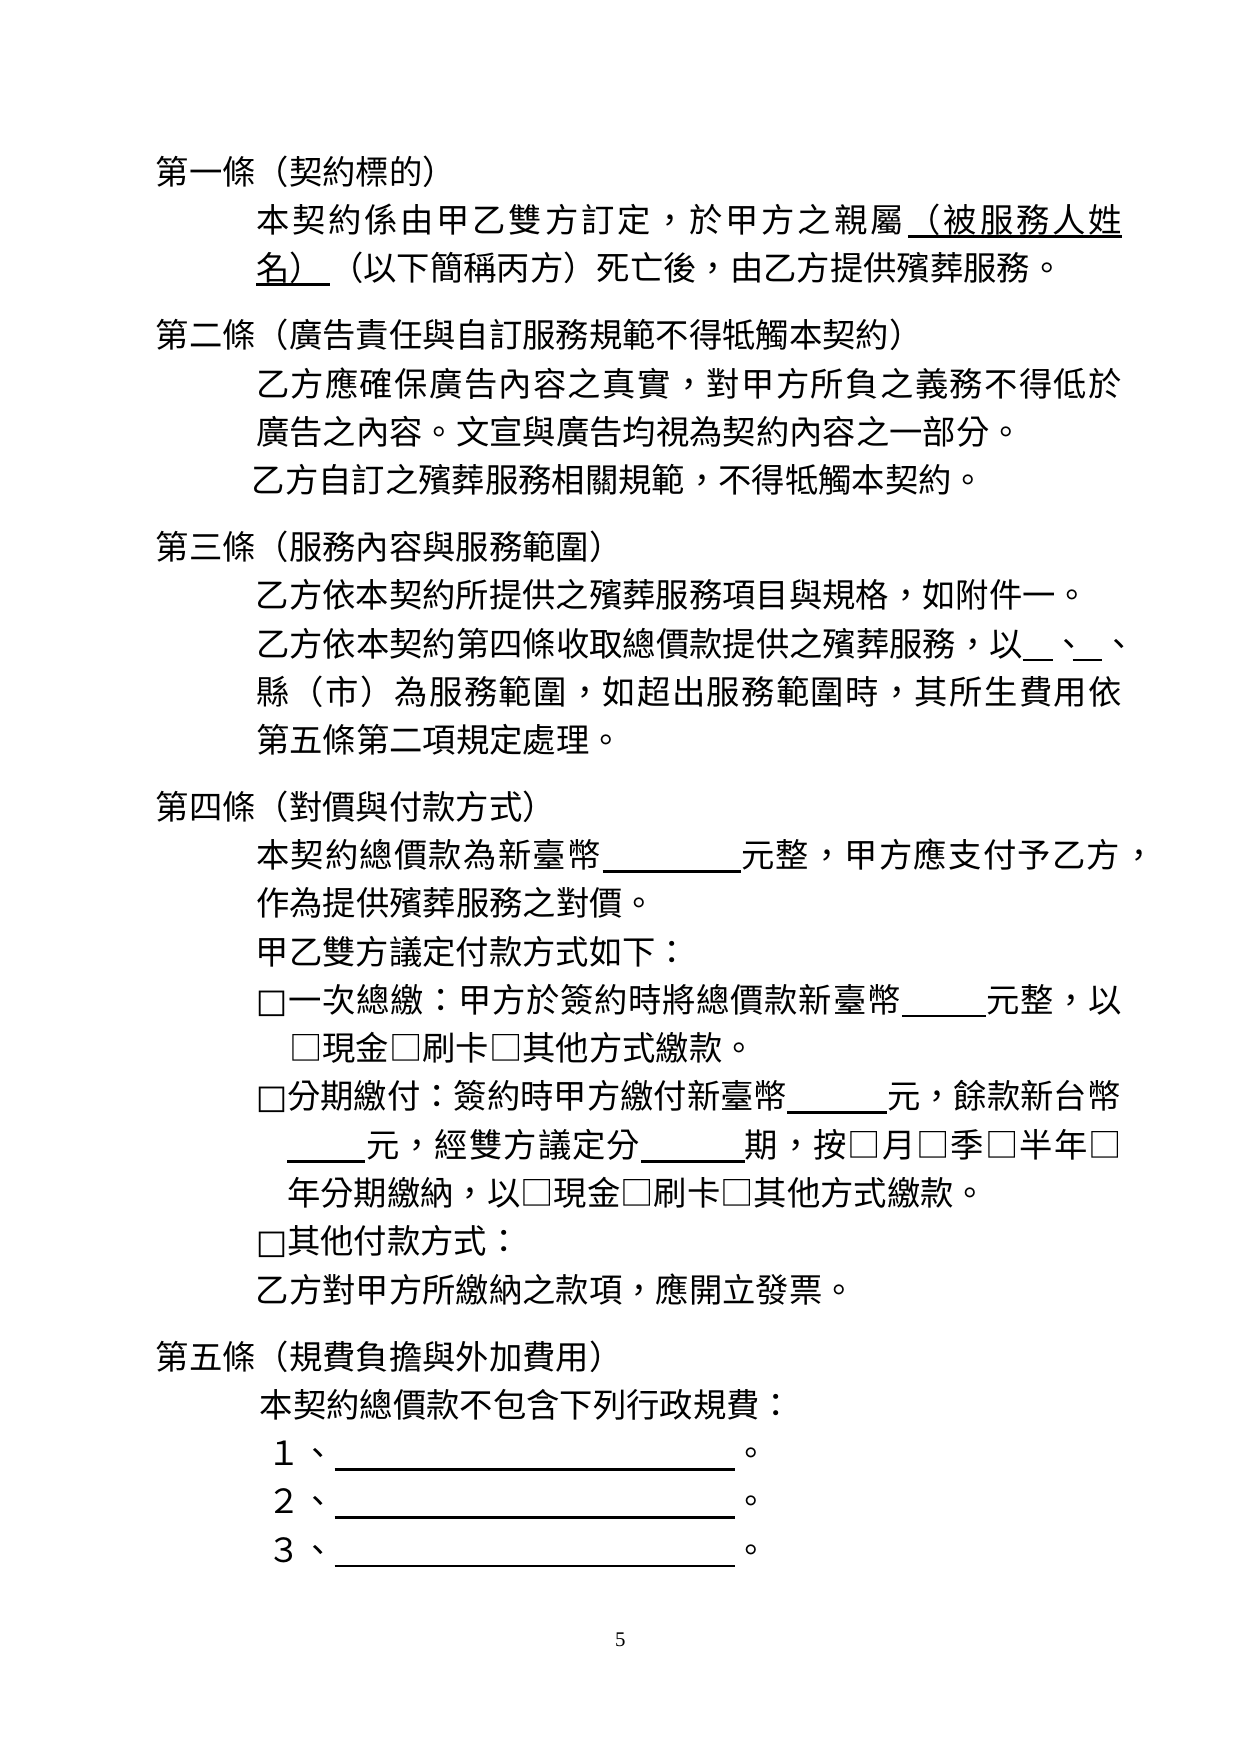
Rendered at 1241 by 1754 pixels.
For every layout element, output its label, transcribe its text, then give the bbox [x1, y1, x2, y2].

text 本契約係由甲乙雙方訂定，於甲方之親屬（被服務人姓名） （以下簡稱丙方）死亡後，由乙方提供殯葬服務。 [256, 194, 1122, 290]
text 本契約總價款為新臺幣 元整，甲方應支付予乙方，作為提供殯葬服務之對價。 [256, 829, 1122, 925]
text 第五條（規費負擔與外加費用） [156, 1331, 1122, 1379]
text １、 。 [268, 1427, 1122, 1475]
text □其他付款方式： [156, 1215, 1122, 1264]
text 第一條（契約標的） [156, 146, 1122, 194]
text 乙方依本契約所提供之殯葬服務項目與規格，如附件一。 [156, 569, 1122, 617]
text 第四條（對價與付款方式） [156, 781, 1122, 829]
text 元，經雙方議定分 期，按□月□季□半年□年分期繳納，以□現金□刷卡□其他方式繳款。 [287, 1119, 1122, 1215]
text 乙方對甲方所繳納之款項，應開立發票。 [156, 1264, 1122, 1312]
text □一次總繳：甲方於簽約時將總價款新臺幣 元整，以□現金□刷卡□其他方式繳款。 [256, 974, 1122, 1070]
text 乙方依本契約第四條收取總價款提供之殯葬服務，以 、 、 縣（市）為服務範圍，如超出服務範圍時，其所生費用依第五條第二項規定處理。 [256, 617, 1122, 762]
text 本契約總價款不包含下列行政規費： [176, 1379, 1122, 1427]
text 乙方應確保廣告內容之真實，對甲方所負之義務不得低於廣告之內容。文宣與廣告均視為契約內容之一部分。 [256, 357, 1122, 454]
text 第三條（服務內容與服務範圍） [156, 521, 1122, 569]
text 乙方自訂之殯葬服務相關規範，不得牴觸本契約。 [118, 454, 1122, 502]
text ３、 。 [268, 1523, 1122, 1572]
text 第二條（廣告責任與自訂服務規範不得牴觸本契約） [156, 309, 1122, 357]
text ２、 。 [268, 1475, 1122, 1523]
text 甲乙雙方議定付款方式如下： [156, 925, 1122, 974]
text □分期繳付：簽約時甲方繳付新臺幣 元，餘款新台幣 [156, 1070, 1122, 1119]
